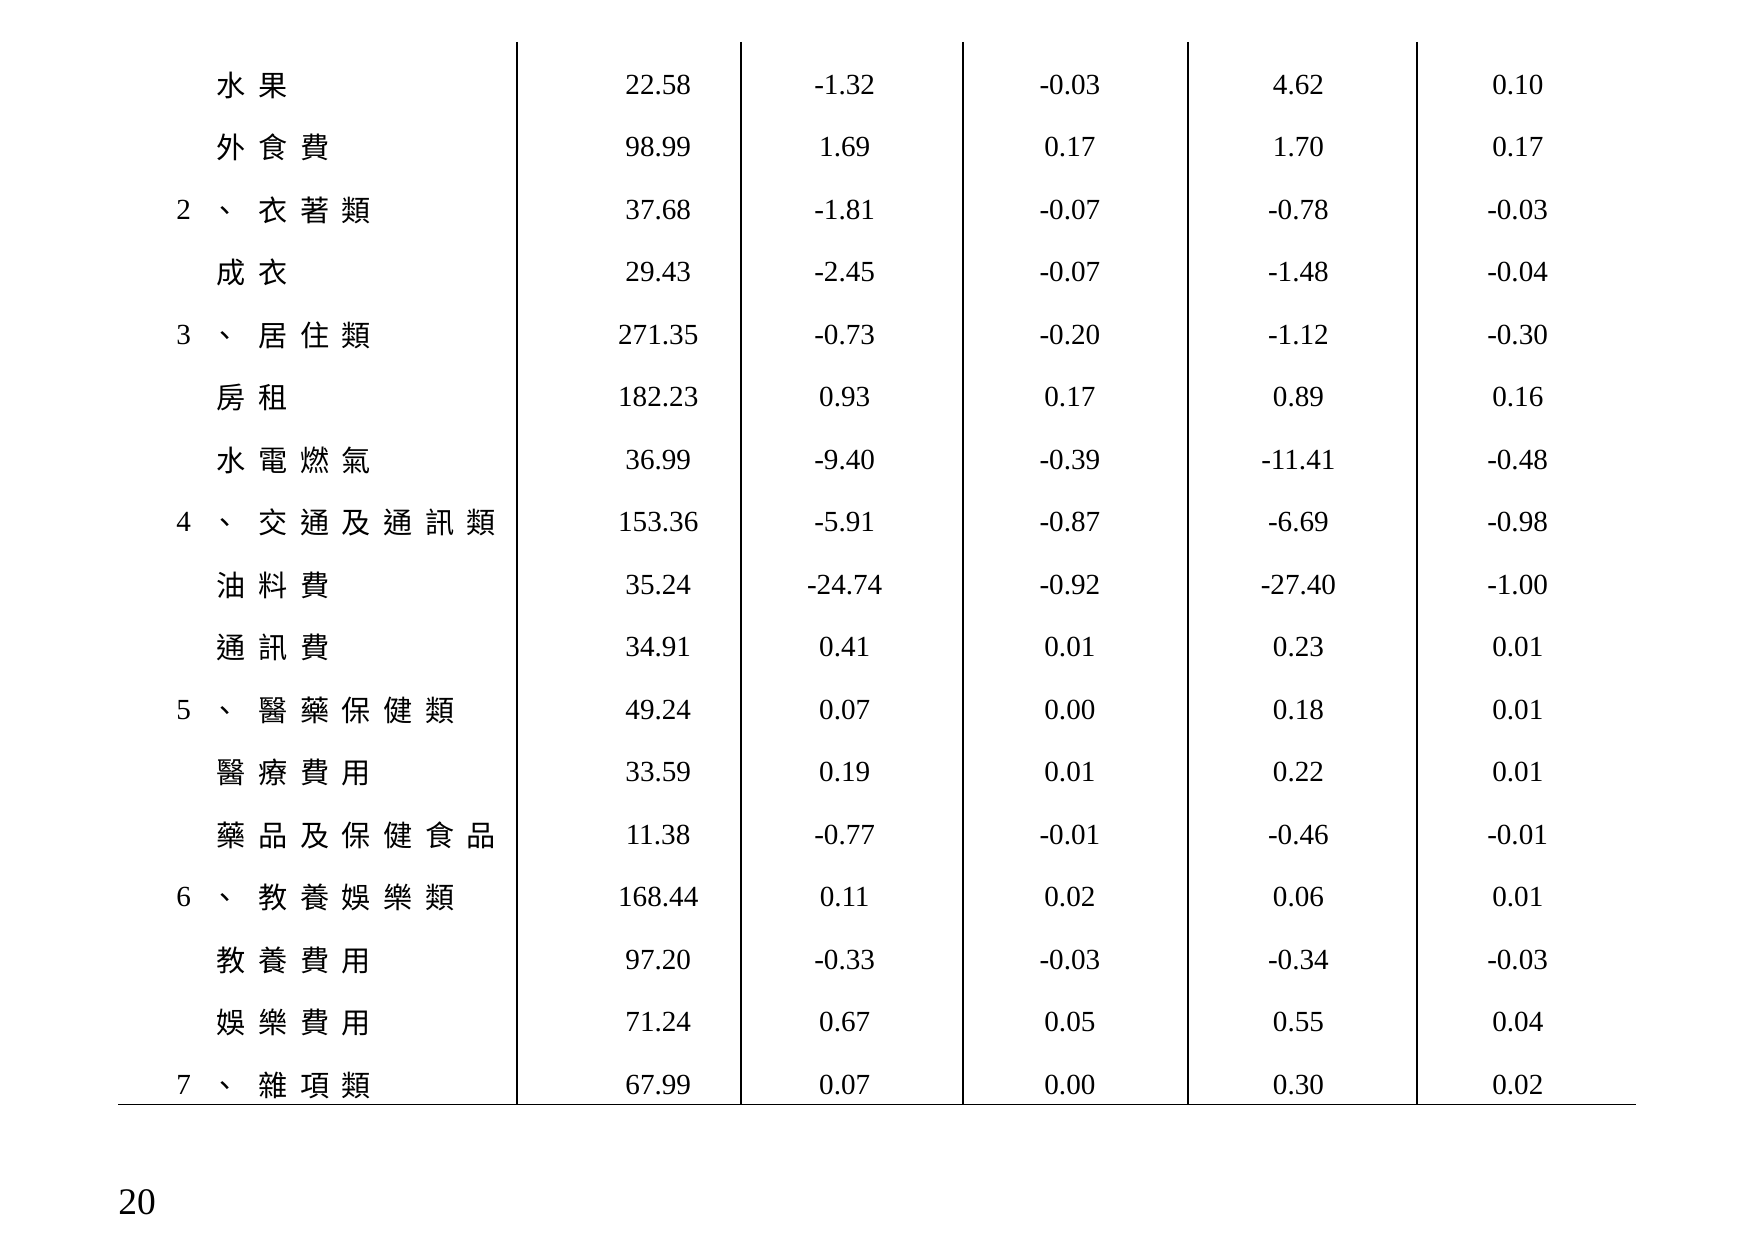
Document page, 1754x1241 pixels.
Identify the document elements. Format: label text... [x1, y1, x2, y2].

table_cell 0.18 [1189, 667, 1416, 729]
table_cell -1.81 [742, 167, 962, 229]
table_cell -0.73 [742, 292, 962, 354]
table_cell -0.03 [964, 917, 1187, 979]
table_cell 0.23 [1189, 604, 1416, 667]
table_cell 7、雜項類 [118, 1042, 516, 1104]
table_cell -1.00 [1418, 542, 1636, 604]
table_cell 醫療費用 [118, 729, 516, 792]
table_cell 271.35 [518, 292, 740, 354]
table_cell -9.40 [742, 417, 962, 479]
table_cell 0.07 [742, 1042, 962, 1104]
table_cell 0.22 [1189, 729, 1416, 792]
table_cell -0.77 [742, 792, 962, 854]
table_cell -1.12 [1189, 292, 1416, 354]
table_cell 36.99 [518, 417, 740, 479]
table_cell 教養費用 [118, 917, 516, 979]
table_cell 1.69 [742, 104, 962, 167]
table_cell 49.24 [518, 667, 740, 729]
table_cell 4、交通及通訊類 [118, 479, 516, 542]
table_cell -0.34 [1189, 917, 1416, 979]
table_cell 0.17 [964, 354, 1187, 417]
table_cell 0.02 [964, 854, 1187, 917]
table_cell -0.07 [964, 167, 1187, 229]
table_cell 22.58 [518, 42, 740, 104]
table_cell 0.01 [1418, 729, 1636, 792]
table_cell 0.17 [964, 104, 1187, 167]
table_cell 娛樂費用 [118, 979, 516, 1042]
table_cell -0.87 [964, 479, 1187, 542]
table_cell 0.67 [742, 979, 962, 1042]
table_cell 4.62 [1189, 42, 1416, 104]
table_cell -27.40 [1189, 542, 1416, 604]
table_cell -1.48 [1189, 229, 1416, 292]
table_cell 油料費 [118, 542, 516, 604]
table_cell 71.24 [518, 979, 740, 1042]
table_cell 33.59 [518, 729, 740, 792]
table_cell 0.05 [964, 979, 1187, 1042]
table_cell 67.99 [518, 1042, 740, 1104]
table_cell 外食費 [118, 104, 516, 167]
table_cell -0.92 [964, 542, 1187, 604]
table_cell 0.01 [1418, 604, 1636, 667]
table_cell 182.23 [518, 354, 740, 417]
table_cell 水果 [118, 42, 516, 104]
table_cell 0.11 [742, 854, 962, 917]
table_cell -0.30 [1418, 292, 1636, 354]
table_cell 29.43 [518, 229, 740, 292]
table_cell 3、居住類 [118, 292, 516, 354]
table_cell 藥品及保健食品 [118, 792, 516, 854]
table_cell 0.01 [964, 604, 1187, 667]
table_cell 34.91 [518, 604, 740, 667]
table_cell -0.46 [1189, 792, 1416, 854]
table_cell 2、衣著類 [118, 167, 516, 229]
table_cell 0.00 [964, 667, 1187, 729]
table_cell 0.06 [1189, 854, 1416, 917]
table_cell 0.19 [742, 729, 962, 792]
table_cell 153.36 [518, 479, 740, 542]
table_cell -0.03 [1418, 917, 1636, 979]
table_cell 1.70 [1189, 104, 1416, 167]
table_cell 0.10 [1418, 42, 1636, 104]
table_cell -0.04 [1418, 229, 1636, 292]
table_cell 37.68 [518, 167, 740, 229]
table_cell 0.55 [1189, 979, 1416, 1042]
table_cell -2.45 [742, 229, 962, 292]
table_cell 0.17 [1418, 104, 1636, 167]
table_cell 0.30 [1189, 1042, 1416, 1104]
table_cell 97.20 [518, 917, 740, 979]
table_cell -0.78 [1189, 167, 1416, 229]
table_cell 0.89 [1189, 354, 1416, 417]
table_cell 0.16 [1418, 354, 1636, 417]
table_cell -0.39 [964, 417, 1187, 479]
table_cell -0.98 [1418, 479, 1636, 542]
table_cell 5、醫藥保健類 [118, 667, 516, 729]
table_cell 0.04 [1418, 979, 1636, 1042]
table_cell -0.03 [964, 42, 1187, 104]
table_cell 98.99 [518, 104, 740, 167]
table_cell 0.00 [964, 1042, 1187, 1104]
table_cell -11.41 [1189, 417, 1416, 479]
table_cell 168.44 [518, 854, 740, 917]
table_cell -0.33 [742, 917, 962, 979]
table_cell 6、教養娛樂類 [118, 854, 516, 917]
table_cell 水電燃氣 [118, 417, 516, 479]
table_cell -6.69 [1189, 479, 1416, 542]
table_cell 0.01 [964, 729, 1187, 792]
table_cell 0.41 [742, 604, 962, 667]
table_cell 成衣 [118, 229, 516, 292]
table_cell 0.07 [742, 667, 962, 729]
table_cell -0.01 [1418, 792, 1636, 854]
table_cell -0.01 [964, 792, 1187, 854]
table_cell -0.20 [964, 292, 1187, 354]
table_cell 0.01 [1418, 667, 1636, 729]
table_cell 0.01 [1418, 854, 1636, 917]
table_cell 35.24 [518, 542, 740, 604]
table_cell -1.32 [742, 42, 962, 104]
table_cell 房租 [118, 354, 516, 417]
table_cell -5.91 [742, 479, 962, 542]
table_cell -0.03 [1418, 167, 1636, 229]
table_cell -0.07 [964, 229, 1187, 292]
table_cell 通訊費 [118, 604, 516, 667]
table_cell 11.38 [518, 792, 740, 854]
table_cell 0.02 [1418, 1042, 1636, 1104]
table_cell 0.93 [742, 354, 962, 417]
table_cell -0.48 [1418, 417, 1636, 479]
table_cell -24.74 [742, 542, 962, 604]
